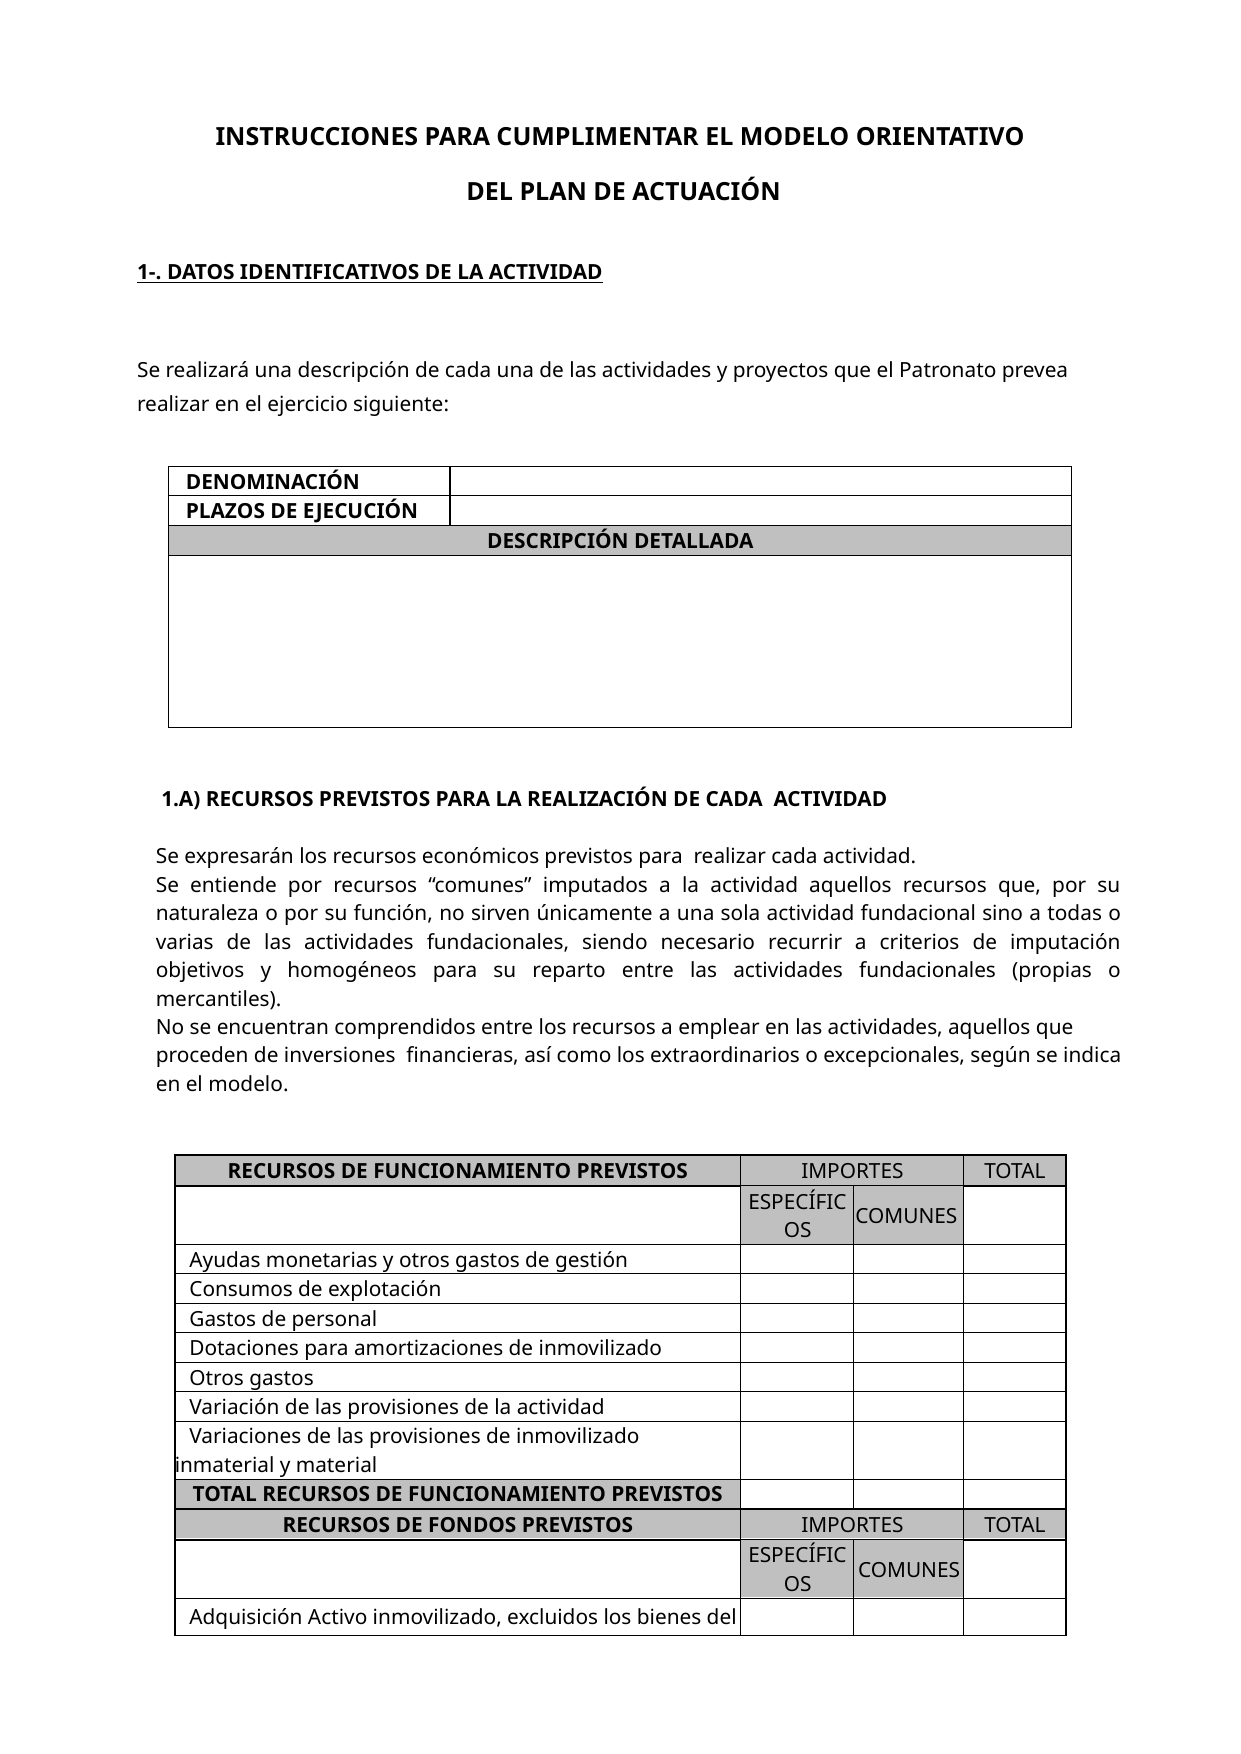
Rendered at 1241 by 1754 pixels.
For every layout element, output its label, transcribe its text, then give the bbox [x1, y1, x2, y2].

table_cell [964, 1422, 1065, 1478]
text INSTRUCCIONES PARA CUMPLIMENTAR EL MODELO ORIENTATIVO [118, 118, 1122, 152]
table_header DENOMINACIÓN [169, 467, 449, 495]
table_cell [741, 1274, 853, 1303]
table_cell [169, 556, 1071, 727]
table_cell [964, 1541, 1065, 1597]
table_cell ESPECÍFICOS [741, 1186, 853, 1244]
table_cell [854, 1274, 963, 1303]
table_cell [741, 1333, 853, 1362]
table_cell [854, 1599, 963, 1635]
table_cell Ayudas monetarias y otros gastos de gestión [176, 1245, 740, 1273]
text 1.A) RECURSOS PREVISTOS PARA LA REALIZACIÓN DE CADA ACTIVIDAD [137, 784, 1122, 813]
text No se encuentran comprendidos entre los recursos a emplear en las actividades, aquellos que proceden de inversiones financieras, así como los extraordinarios o excepcionales, según se indica en el modelo. [156, 1012, 1122, 1097]
text Se realizará una descripción de cada una de las actividades y proyectos que el Patronato prevea realizar en el ejercicio siguiente: [137, 355, 1122, 417]
table_cell IMPORTES [741, 1510, 963, 1538]
table_cell [451, 496, 1071, 525]
table_cell [741, 1599, 853, 1635]
table_header IMPORTES [741, 1156, 963, 1185]
text Se entiende por recursos “comunes” imputados a la actividad aquellos recursos que, por su naturaleza o por su función, no sirven únicamente a una sola actividad fundacional sino a todas o varias de las actividades fundacionales, siendo necesario recurrir a criterios de imputación objetivos y homogéneos para su reparto entre las actividades fundacionales (propias o mercantiles). [156, 870, 1122, 1012]
table_cell [964, 1187, 1065, 1244]
table_cell [964, 1333, 1065, 1362]
table_cell [741, 1363, 853, 1391]
table_cell [854, 1333, 963, 1362]
table_cell [741, 1304, 853, 1332]
table_cell [741, 1392, 853, 1421]
text Se expresarán los recursos económicos previstos para realizar cada actividad. [156, 841, 1122, 870]
table_cell Consumos de explotación [176, 1274, 740, 1303]
table_cell TOTAL RECURSOS DE FUNCIONAMIENTO PREVISTOS [176, 1480, 740, 1508]
table_cell PLAZOS DE EJECUCIÓN [169, 496, 449, 525]
table_cell [964, 1245, 1065, 1273]
table_cell [854, 1392, 963, 1421]
table_cell [854, 1245, 963, 1273]
table_cell TOTAL [964, 1510, 1065, 1538]
table_cell Variación de las provisiones de la actividad [176, 1392, 740, 1421]
table_cell [741, 1245, 853, 1273]
table_cell [854, 1480, 963, 1508]
table_cell Dotaciones para amortizaciones de inmovilizado [176, 1333, 740, 1362]
table_cell [741, 1422, 853, 1478]
table_cell [964, 1304, 1065, 1332]
text 1-. DATOS IDENTIFICATIVOS DE LA ACTIVIDAD [137, 257, 1122, 286]
table_header RECURSOS DE FUNCIONAMIENTO PREVISTOS [176, 1156, 740, 1185]
table_cell Otros gastos [176, 1363, 740, 1391]
table_header TOTAL [964, 1156, 1065, 1185]
table_cell ESPECÍFICOS [741, 1540, 853, 1597]
table_cell [964, 1392, 1065, 1421]
table_cell [964, 1599, 1065, 1635]
table_cell [176, 1187, 740, 1244]
table_cell [964, 1480, 1065, 1508]
table_cell [741, 1480, 853, 1508]
table_cell COMUNES [854, 1186, 963, 1244]
text DEL PLAN DE ACTUACIÓN [118, 173, 1122, 208]
table_cell COMUNES [854, 1540, 963, 1597]
table_cell Gastos de personal [176, 1304, 740, 1332]
table_cell RECURSOS DE FONDOS PREVISTOS [176, 1510, 740, 1538]
table_cell [176, 1541, 740, 1597]
table_cell [854, 1422, 963, 1478]
table_cell Adquisición Activo inmovilizado, excluidos los bienes del [176, 1599, 740, 1635]
table_cell [854, 1363, 963, 1391]
table_cell Variaciones de las provisiones de inmovilizado inmaterial y material [176, 1422, 740, 1478]
table_cell [964, 1274, 1065, 1303]
table_cell [854, 1304, 963, 1332]
table_cell [964, 1363, 1065, 1391]
table_cell DESCRIPCIÓN DETALLADA [169, 526, 1071, 555]
table_header [451, 467, 1071, 495]
